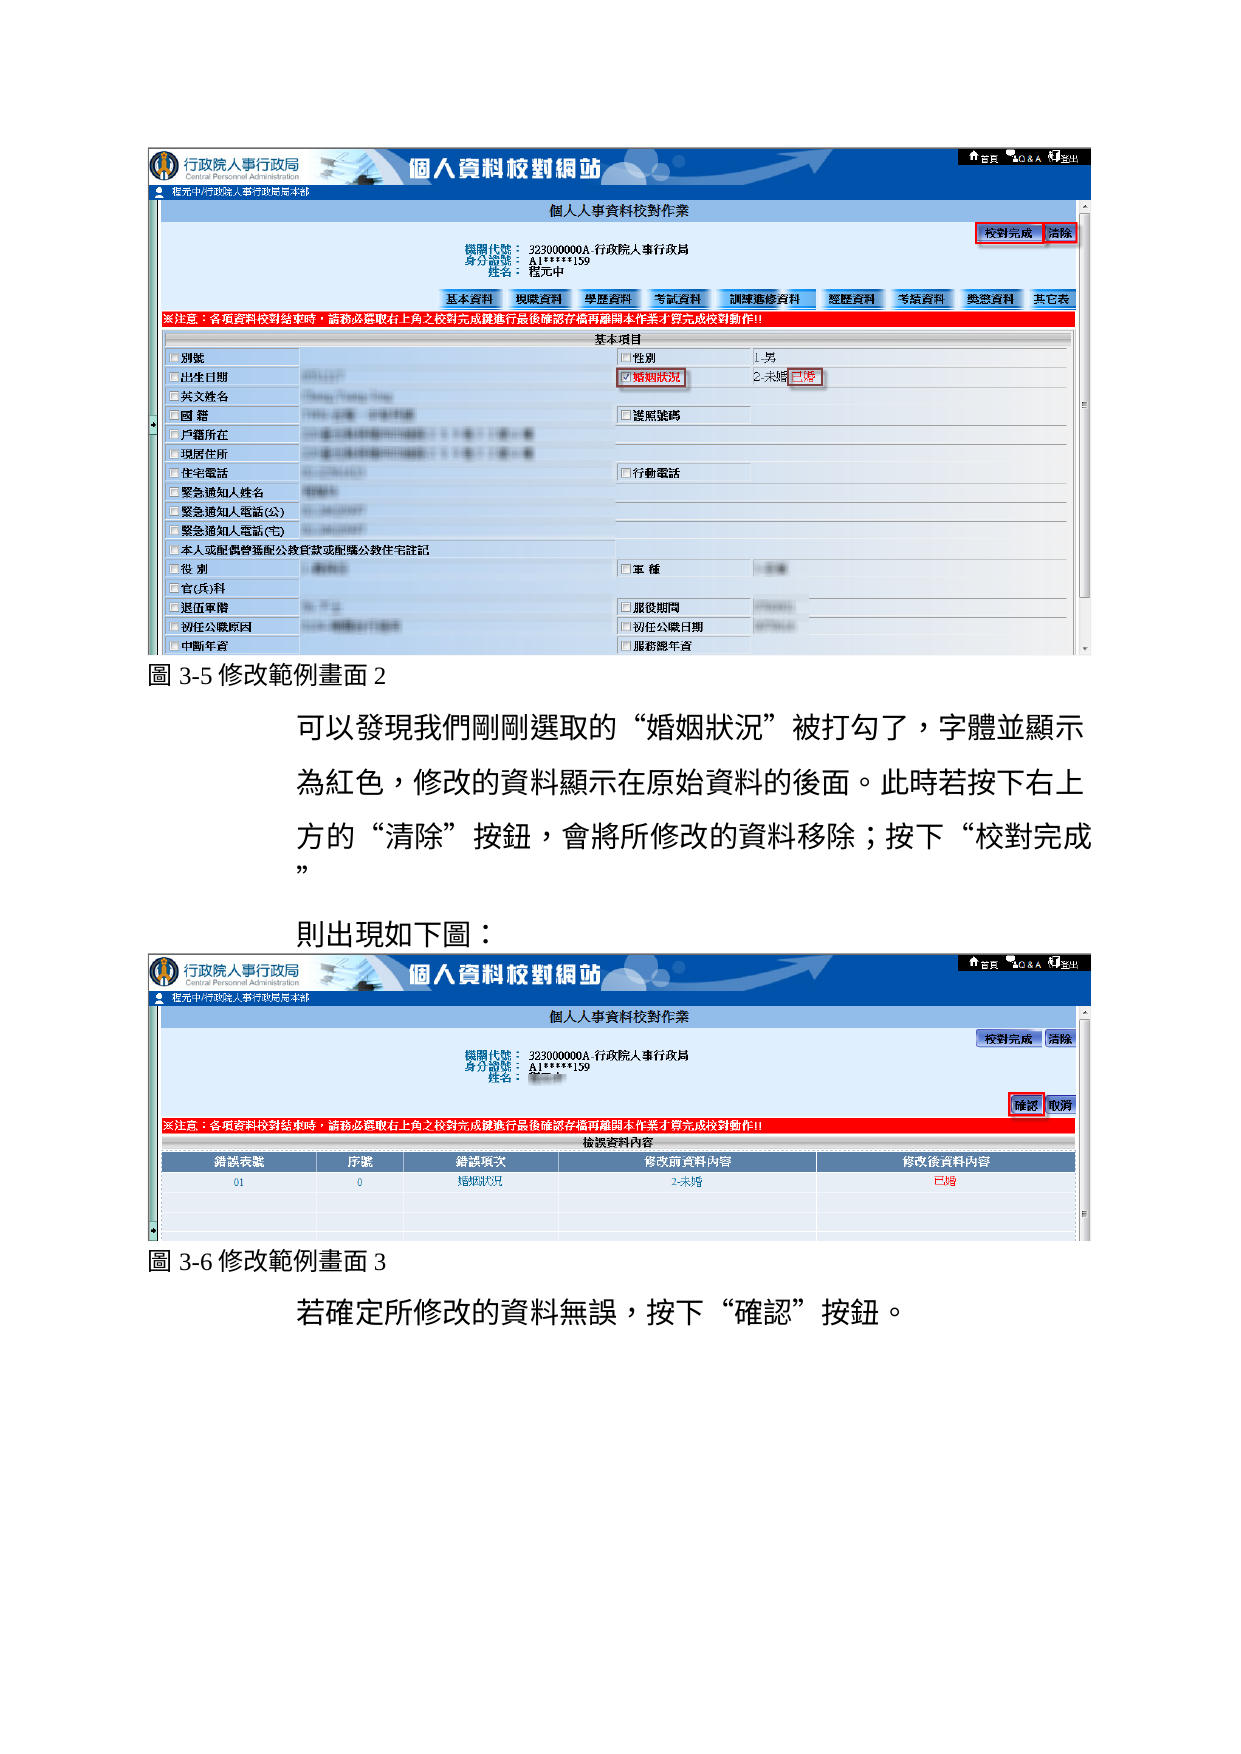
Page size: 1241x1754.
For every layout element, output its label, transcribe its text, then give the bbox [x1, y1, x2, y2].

picture [147, 147, 1092, 656]
text 方的“清除”按鈕，會將所修改的資料移除；按下“校對完成” [296, 814, 1092, 899]
picture [147, 953, 1092, 1241]
text 圖 3‑5 修改範例畫面2 [148, 657, 1092, 692]
text 圖 3‑6 修改範例畫面3 [148, 1242, 1092, 1277]
text 為紅色，修改的資料顯示在原始資料的後面。此時若按下右上 [296, 759, 1092, 802]
text 若確定所修改的資料無誤，按下“確認”按鈕。 [296, 1290, 1092, 1332]
text 則出現如下圖： [296, 911, 1092, 953]
text 可以發現我們剛剛選取的“婚姻狀況”被打勾了，字體並顯示 [296, 704, 1092, 747]
